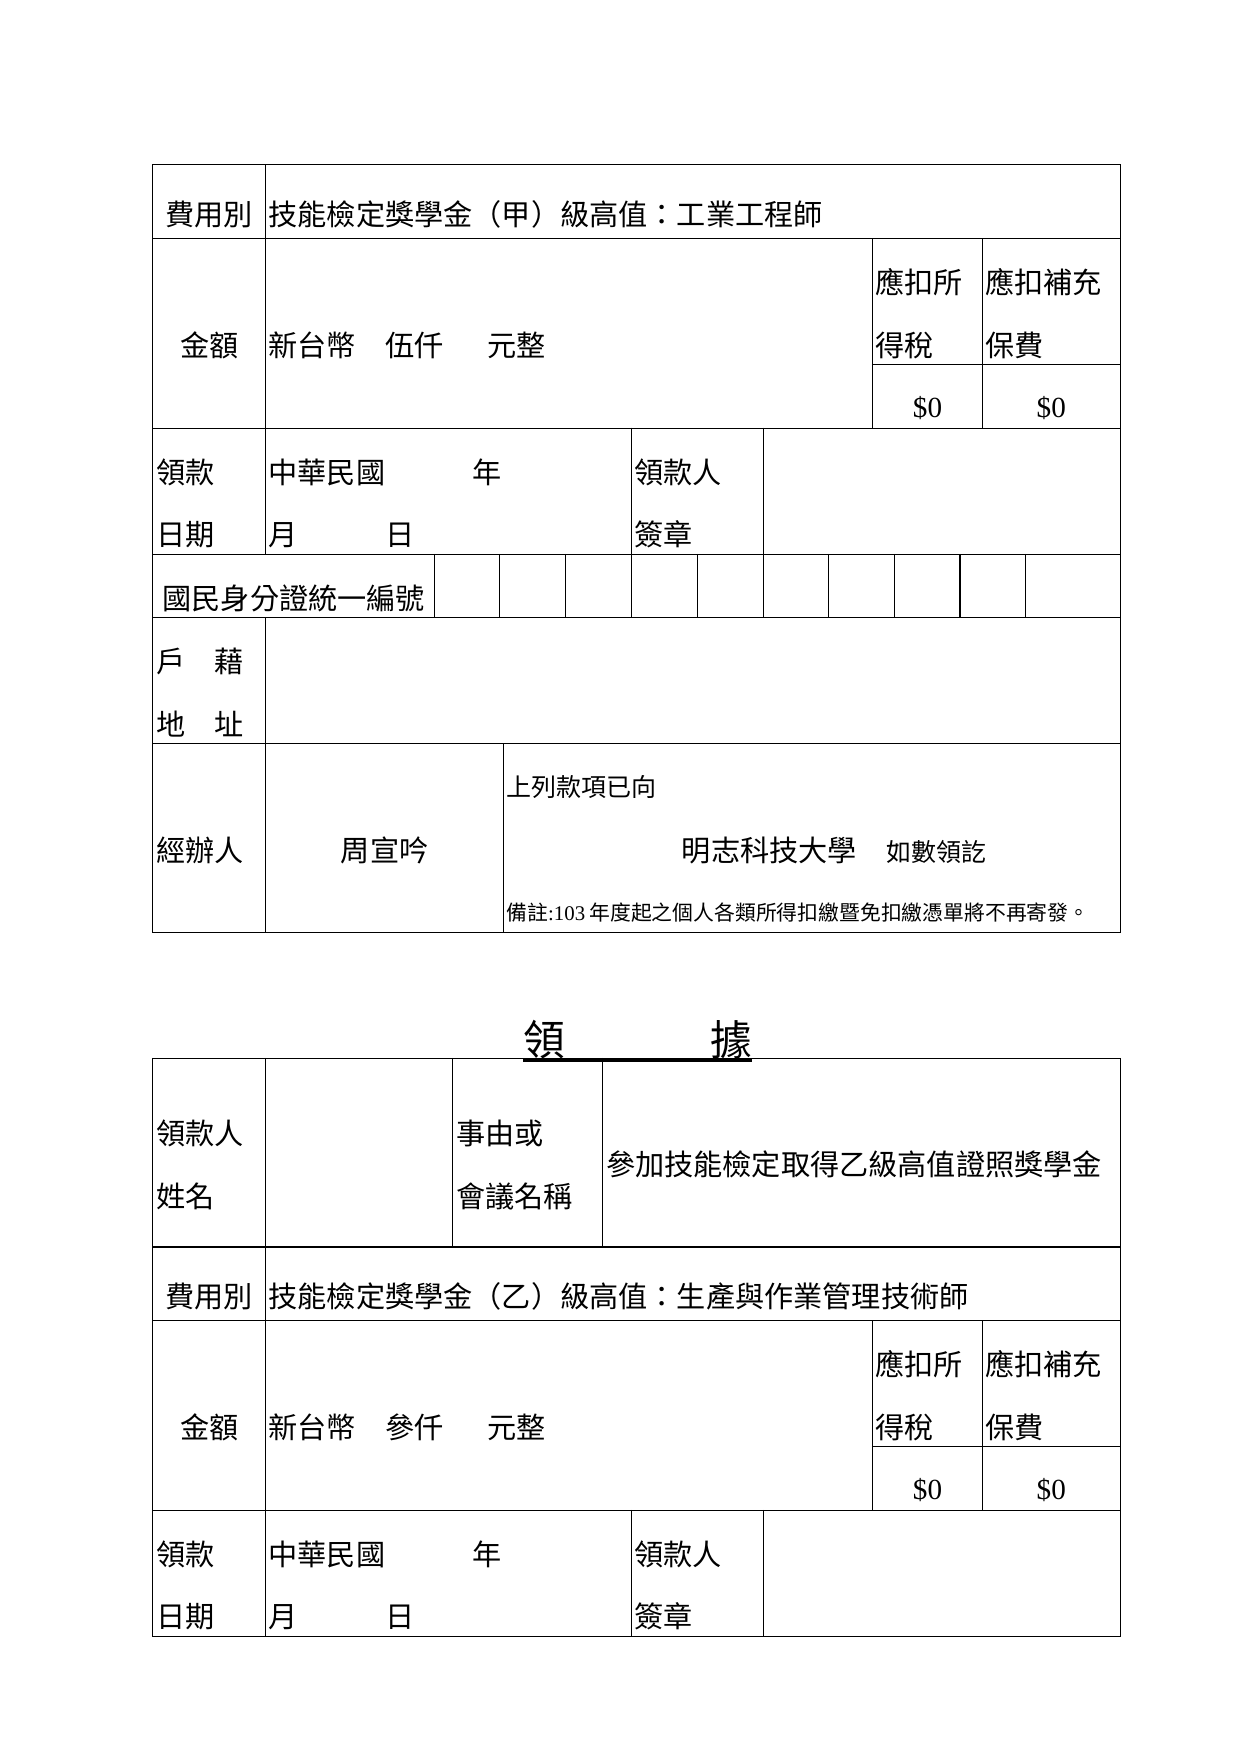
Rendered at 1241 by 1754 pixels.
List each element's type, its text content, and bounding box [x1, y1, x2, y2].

table_cell [266, 618, 1120, 743]
table_cell 應扣所得稅 [873, 239, 982, 364]
table_cell [764, 555, 828, 617]
table_cell 領款 日期 [153, 1511, 265, 1636]
table_header 參加技能檢定取得乙級高值證照獎學金 [603, 1059, 1120, 1246]
table_cell $0 [873, 1447, 982, 1510]
table_header 以正楷填寫 [266, 1059, 452, 1246]
table_cell $0 [983, 365, 1120, 428]
table_cell 周宣吟 [266, 744, 503, 932]
table_header 事由或 會議名稱 [453, 1059, 602, 1246]
table_cell [698, 555, 763, 617]
table_cell 技能檢定獎學金（乙）級高值：生產與作業管理技術師 [266, 1248, 1120, 1320]
table_cell 技能檢定獎學金（甲）級高值：工業工程師 [266, 165, 1120, 238]
table_cell 中華民國 年 月 日 [266, 1511, 631, 1636]
table_cell 新台幣 伍仟 元整 [266, 239, 872, 428]
table_cell $0 [983, 1447, 1120, 1510]
table_cell [961, 555, 1025, 617]
table_cell 國民身分證統一編號 [153, 555, 434, 617]
table_cell 費用別 [153, 1248, 265, 1320]
table_cell 應扣所得稅 [873, 1321, 982, 1446]
table_cell 經辦人 [153, 744, 265, 932]
table_cell [500, 555, 565, 617]
table_cell [895, 555, 959, 617]
table_cell 新台幣 參仟 元整 [266, 1321, 872, 1510]
table_cell $0 [873, 365, 982, 428]
table_cell [1026, 555, 1120, 617]
table_cell 中華民國 年 月 日 [266, 429, 631, 554]
table_cell 領款 日期 [153, 429, 265, 554]
table_cell 金額 [153, 1321, 265, 1510]
table_cell 領款人 簽章 [632, 1511, 763, 1636]
table_cell [829, 555, 894, 617]
table_cell [566, 555, 631, 617]
text 領 據 [131, 995, 1144, 1058]
table_cell 戶 藉 地 址 [153, 618, 265, 743]
table_cell 費用別 [153, 165, 265, 238]
table_cell 金額 [153, 239, 265, 428]
table_cell [435, 555, 499, 617]
table_cell (領款人親簽) [764, 1511, 1120, 1636]
table_cell (領款人親簽) [764, 429, 1120, 554]
table_cell [632, 555, 697, 617]
table_cell 應扣補充保費 [983, 239, 1120, 364]
table_cell 上列款項已向 明志科技大學 如數領訖 備註:103年度起之個人各類所得扣繳暨免扣繳憑單將不再寄發。 [504, 744, 1120, 932]
table_cell 領款人 簽章 [632, 429, 763, 554]
table_header 領款人姓名 [153, 1059, 265, 1246]
table_cell 應扣補充保費 [983, 1321, 1120, 1446]
